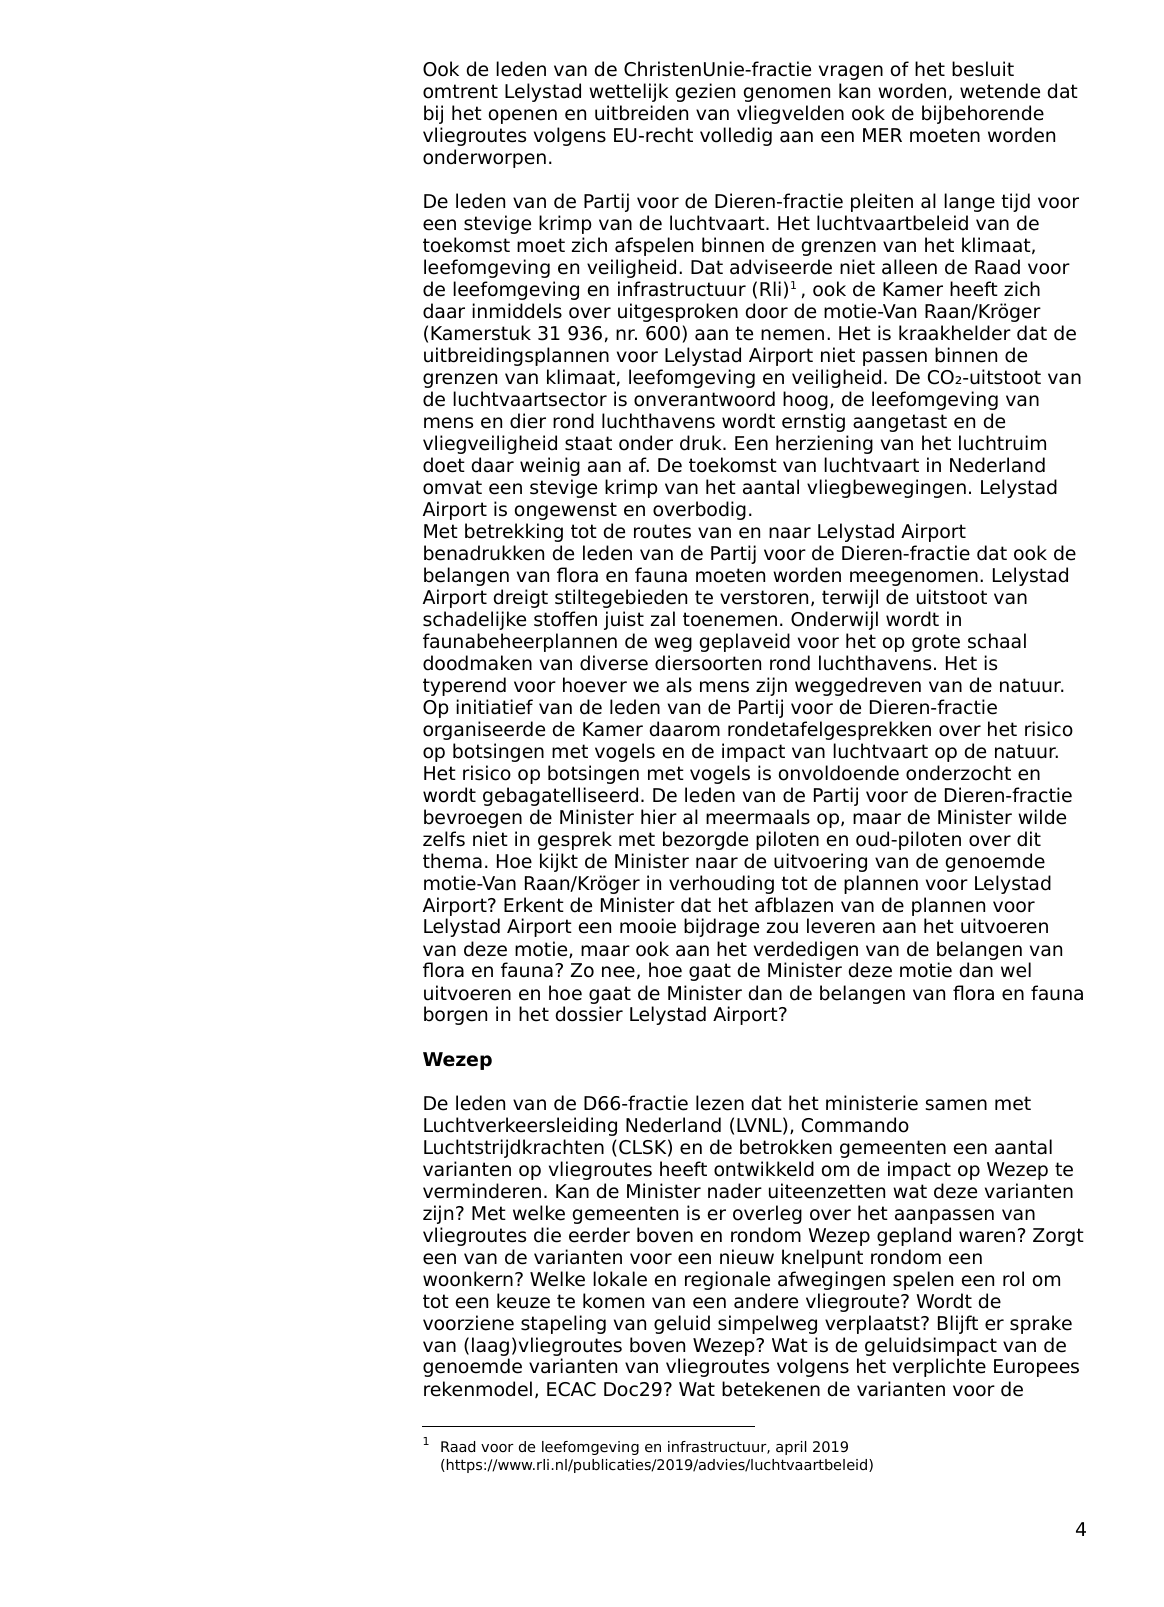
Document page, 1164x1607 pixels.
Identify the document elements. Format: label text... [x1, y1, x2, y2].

text Raad voor de leefomgeving en infrastructuur, april 2019 (https://www.rli.nl/publicaties/2019/advies/luchtvaartbeleid) [422, 1435, 1087, 1474]
text De leden van de D66-fractie lezen dat het ministerie samen met Luchtverkeersleiding Nederland (LVNL), Commando Luchtstrijdkrachten (CLSK) en de betrokken gemeenten een aantal varianten op vliegroutes heeft ontwikkeld om de impact op Wezep te verminderen. Kan de Minister nader uiteenzetten wat deze varianten zijn? Met welke gemeenten is er overleg over het aanpassen van vliegroutes die eerder boven en rondom Wezep gepland waren? Zorgt een van de varianten voor een nieuw knelpunt rondom een woonkern? Welke lokale en regionale afwegingen spelen een rol om tot een keuze te komen van een andere vliegroute? Wordt de voorziene stapeling van geluid simpelweg verplaatst? Blijft er sprake van (laag)vliegroutes boven Wezep? Wat is de geluidsimpact van de genoemde varianten van vliegroutes volgens het verplichte Europees rekenmodel, ECAC Doc29? Wat betekenen de varianten voor de [422, 1093, 1087, 1400]
text Ook de leden van de ChristenUnie-fractie vragen of het besluit omtrent Lelystad wettelijk gezien genomen kan worden, wetende dat bij het openen en uitbreiden van vliegvelden ook de bijbehorende vliegroutes volgens EU-recht volledig aan een MER moeten worden onderworpen. [422, 59, 1087, 169]
text Met betrekking tot de routes van en naar Lelystad Airport benadrukken de leden van de Partij voor de Dieren-fractie dat ook de belangen van flora en fauna moeten worden meegenomen. Lelystad Airport dreigt stiltegebieden te verstoren, terwijl de uitstoot van schadelijke stoffen juist zal toenemen. Onderwijl wordt in faunabeheerplannen de weg geplaveid voor het op grote schaal doodmaken van diverse diersoorten rond luchthavens. Het is typerend voor hoever we als mens zijn weggedreven van de natuur. Op initiatief van de leden van de Partij voor de Dieren-fractie organiseerde de Kamer daarom rondetafelgesprekken over het risico op botsingen met vogels en de impact van luchtvaart op de natuur. Het risico op botsingen met vogels is onvoldoende onderzocht en wordt gebagatelliseerd. De leden van de Partij voor de Dieren-fractie bevroegen de Minister hier al meermaals op, maar de Minister wilde zelfs niet in gesprek met bezorgde piloten en oud-piloten over dit thema. Hoe kijkt de Minister naar de uitvoering van de genoemde motie-Van Raan/Kröger in verhouding tot de plannen voor Lelystad Airport? Erkent de Minister dat het afblazen van de plannen voor Lelystad Airport een mooie bijdrage zou leveren aan het uitvoeren van deze motie, maar ook aan het verdedigen van de belangen van flora en fauna? Zo nee, hoe gaat de Minister deze motie dan wel uitvoeren en hoe gaat de Minister dan de belangen van flora en fauna borgen in het dossier Lelystad Airport? [422, 521, 1087, 1026]
subtitle Wezep [422, 1048, 1087, 1071]
text De leden van de Partij voor de Dieren-fractie pleiten al lange tijd voor een stevige krimp van de luchtvaart. Het luchtvaartbeleid van de toekomst moet zich afspelen binnen de grenzen van het klimaat, leefomgeving en veiligheid. Dat adviseerde niet alleen de Raad voor de leefomgeving en infrastructuur (Rli), ook de Kamer heeft zich daar inmiddels over uitgesproken door de motie-Van Raan/Kröger (Kamerstuk 31 936, nr. 600) aan te nemen. Het is kraakhelder dat de uitbreidingsplannen voor Lelystad Airport niet passen binnen de grenzen van klimaat, leefomgeving en veiligheid. De CO₂-uitstoot van de luchtvaartsector is onverantwoord hoog, de leefomgeving van mens en dier rond luchthavens wordt ernstig aangetast en de vliegveiligheid staat onder druk. Een herziening van het luchtruim doet daar weinig aan af. De toekomst van luchtvaart in Nederland omvat een stevige krimp van het aantal vliegbewegingen. Lelystad Airport is ongewenst en overbodig. [422, 191, 1087, 521]
